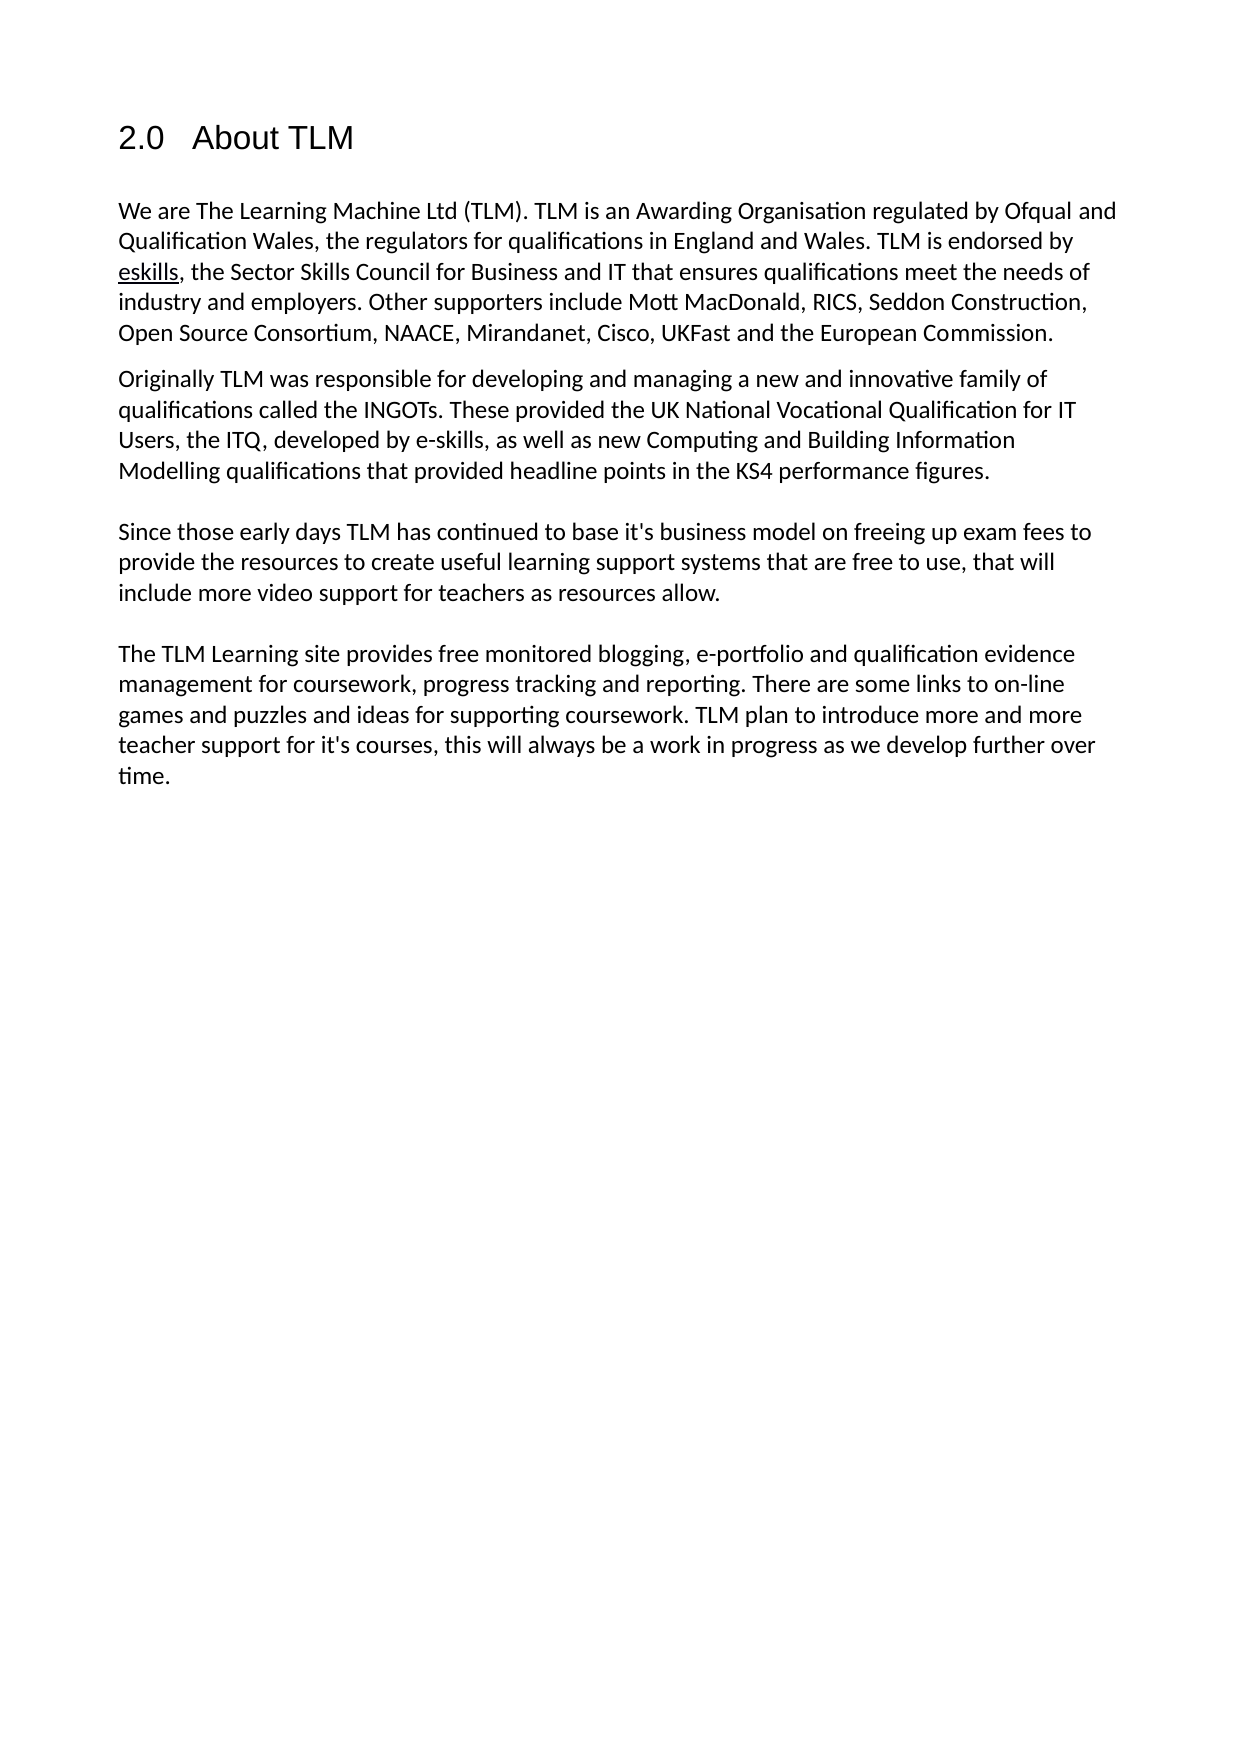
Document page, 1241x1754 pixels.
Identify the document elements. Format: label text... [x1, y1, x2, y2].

text We are The Learning Machine Ltd (TLM). TLM is an Awarding Organisation regulated by Ofqual and Qualification Wales, the regulators for qualifications in England and Wales. TLM is endorsed by eskills, the Sector Skills Council for Business and IT that ensures qualifications meet the needs of industry and employers. Other supporters include Mott MacDonald, RICS, Seddon Construction, Open Source Consortium, NAACE, Mirandanet, Cisco, UKFast and the European Commission. [118, 195, 1122, 348]
text 2.0 About TLM [118, 118, 1122, 157]
text Originally TLM was responsible for developing and managing a new and innovative family of qualifications called the INGOTs. These provided the UK National Vocational Qualification for IT Users, the ITQ, developed by e-skills, as well as new Computing and Building Information Modelling qualifications that provided headline points in the KS4 performance figures. [118, 363, 1122, 485]
text The TLM Learning site provides free monitored blogging, e-portfolio and qualification evidence management for coursework, progress tracking and reporting. There are some links to on-line games and puzzles and ideas for supporting coursework. TLM plan to introduce more and more teacher support for it's courses, this will always be a work in progress as we develop further over time. [118, 638, 1122, 791]
text Since those early days TLM has continued to base it's business model on freeing up exam fees to provide the resources to create useful learning support systems that are free to use, that will include more video support for teachers as resources allow. [118, 516, 1122, 607]
